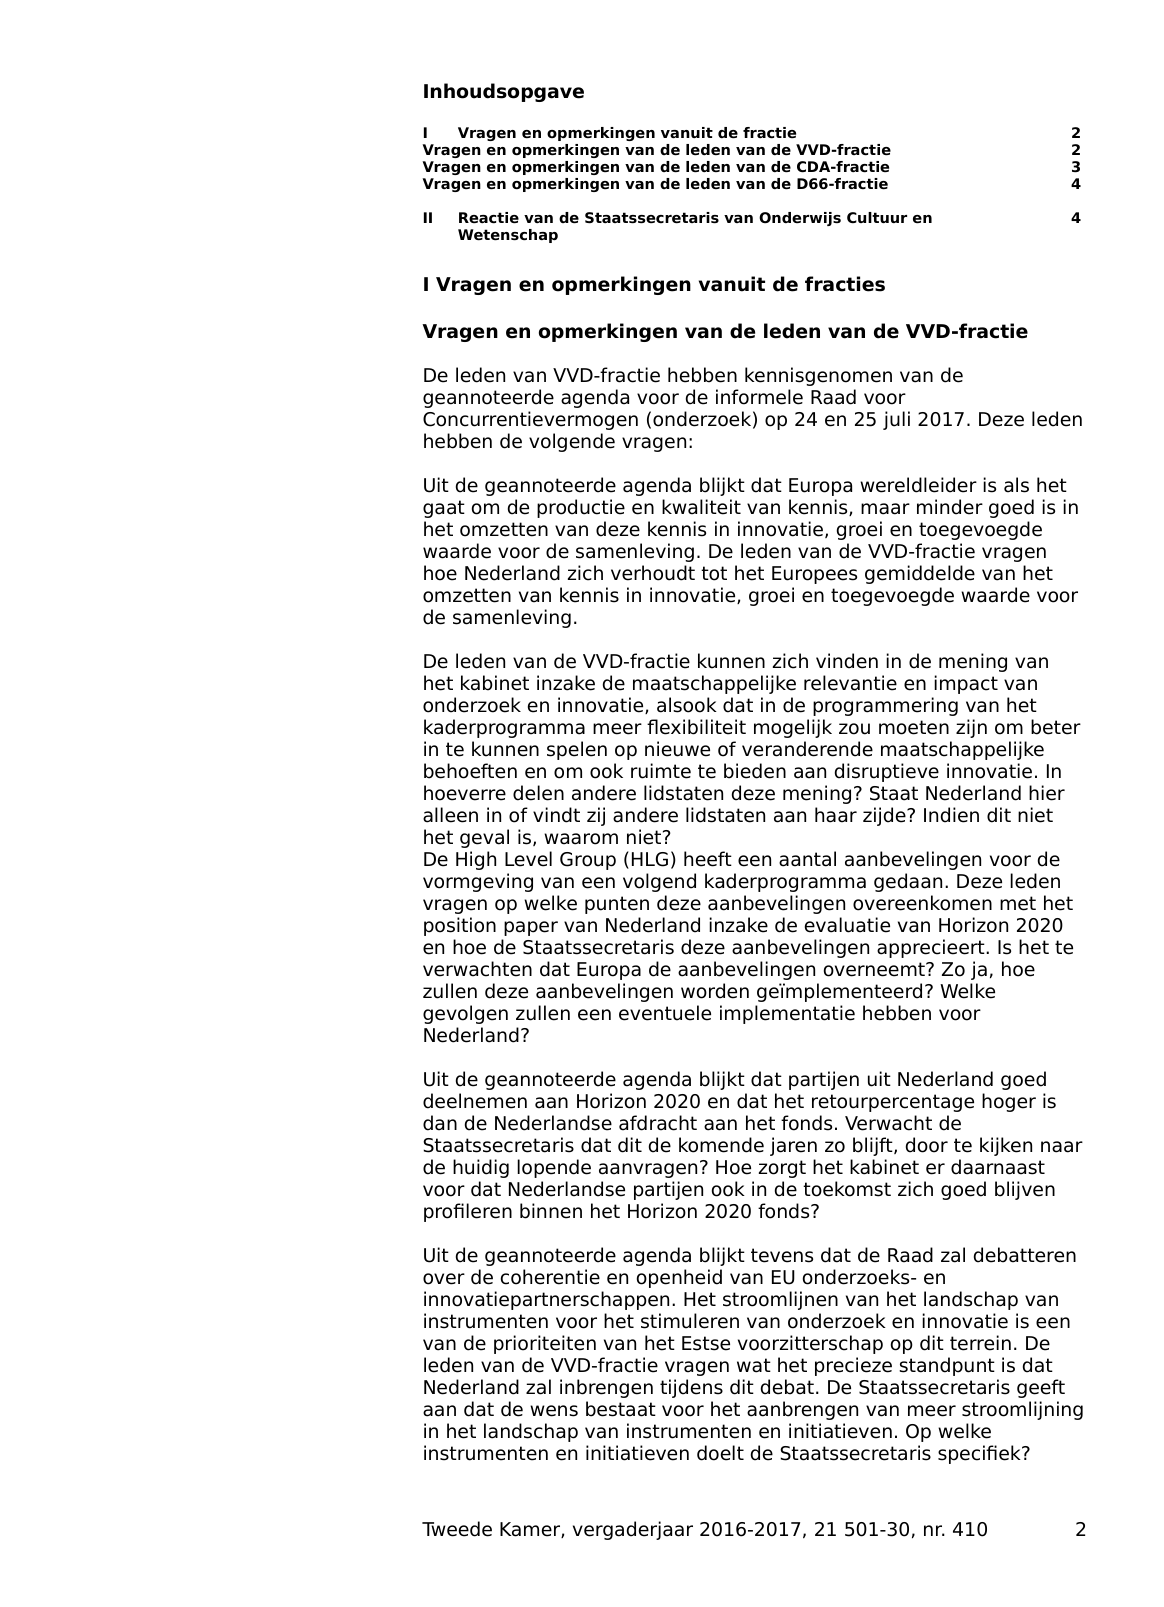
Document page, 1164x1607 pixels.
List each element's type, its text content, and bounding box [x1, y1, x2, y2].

table_header I [422, 125, 452, 142]
table_cell 4 [1013, 176, 1087, 193]
text Uit de geannoteerde agenda blijkt dat partijen uit Nederland goed deelnemen aan Horizon 2020 en dat het retourpercentage hoger is dan de Nederlandse afdracht aan het fonds. Verwacht de Staatssecretaris dat dit de komende jaren zo blijft, door te kijken naar de huidig lopende aanvragen? Hoe zorgt het kabinet er daarnaast voor dat Nederlandse partijen ook in de toekomst zich goed blijven profileren binnen het Horizon 2020 fonds? [422, 1069, 1087, 1223]
text De High Level Group (HLG) heeft een aantal aanbevelingen voor de vormgeving van een volgend kaderprogramma gedaan. Deze leden vragen op welke punten deze aanbevelingen overeenkomen met het position paper van Nederland inzake de evaluatie van Horizon 2020 en hoe de Staatssecretaris deze aanbevelingen apprecieert. Is het te verwachten dat Europa de aanbevelingen overneemt? Zo ja, hoe zullen deze aanbevelingen worden geïmplementeerd? Welke gevolgen zullen een eventuele implementatie hebben voor Nederland? [422, 849, 1087, 1047]
table_cell Vragen en opmerkingen van de leden van de CDA-fractie [422, 159, 1013, 176]
table_header 2 [1013, 125, 1087, 142]
subtitle Inhoudsopgave [422, 81, 1087, 103]
table_cell [452, 193, 1013, 210]
table_cell Reactie van de Staatssecretaris van Onderwijs Cultuur en Wetenschap [452, 210, 1013, 244]
text De leden van VVD-fractie hebben kennisgenomen van de geannoteerde agenda voor de informele Raad voor Concurrentievermogen (onderzoek) op 24 en 25 juli 2017. Deze leden hebben de volgende vragen: [422, 365, 1087, 453]
text Uit de geannoteerde agenda blijkt dat Europa wereldleider is als het gaat om de productie en kwaliteit van kennis, maar minder goed is in het omzetten van deze kennis in innovatie, groei en toegevoegde waarde voor de samenleving. De leden van de VVD-fractie vragen hoe Nederland zich verhoudt tot het Europees gemiddelde van het omzetten van kennis in innovatie, groei en toegevoegde waarde voor de samenleving. [422, 475, 1087, 629]
table_cell II [422, 210, 452, 244]
subtitle I Vragen en opmerkingen vanuit de fracties [422, 274, 1087, 296]
table_cell [422, 193, 452, 210]
text Uit de geannoteerde agenda blijkt tevens dat de Raad zal debatteren over de coherentie en openheid van EU onderzoeks- en innovatiepartnerschappen. Het stroomlijnen van het landschap van instrumenten voor het stimuleren van onderzoek en innovatie is een van de prioriteiten van het Estse voorzitterschap op dit terrein. De leden van de VVD-fractie vragen wat het precieze standpunt is dat Nederland zal inbrengen tijdens dit debat. De Staatssecretaris geeft aan dat de wens bestaat voor het aanbrengen van meer stroomlijning in het landschap van instrumenten en initiatieven. Op welke instrumenten en initiatieven doelt de Staatssecretaris specifiek? [422, 1245, 1087, 1465]
table_cell 3 [1013, 159, 1087, 176]
table_cell 2 [1013, 142, 1087, 159]
table_cell 4 [1013, 210, 1087, 244]
table_header Vragen en opmerkingen vanuit de fractie [452, 125, 1013, 142]
text De leden van de VVD-fractie kunnen zich vinden in de mening van het kabinet inzake de maatschappelijke relevantie en impact van onderzoek en innovatie, alsook dat in de programmering van het kaderprogramma meer flexibiliteit mogelijk zou moeten zijn om beter in te kunnen spelen op nieuwe of veranderende maatschappelijke behoeften en om ook ruimte te bieden aan disruptieve innovatie. In hoeverre delen andere lidstaten deze mening? Staat Nederland hier alleen in of vindt zij andere lidstaten aan haar zijde? Indien dit niet het geval is, waarom niet? [422, 651, 1087, 849]
table_cell Vragen en opmerkingen van de leden van de D66-fractie [422, 176, 1013, 193]
table_cell [1013, 193, 1087, 210]
subtitle Vragen en opmerkingen van de leden van de VVD-fractie [422, 321, 1087, 343]
table_cell Vragen en opmerkingen van de leden van de VVD-fractie [422, 142, 1013, 159]
